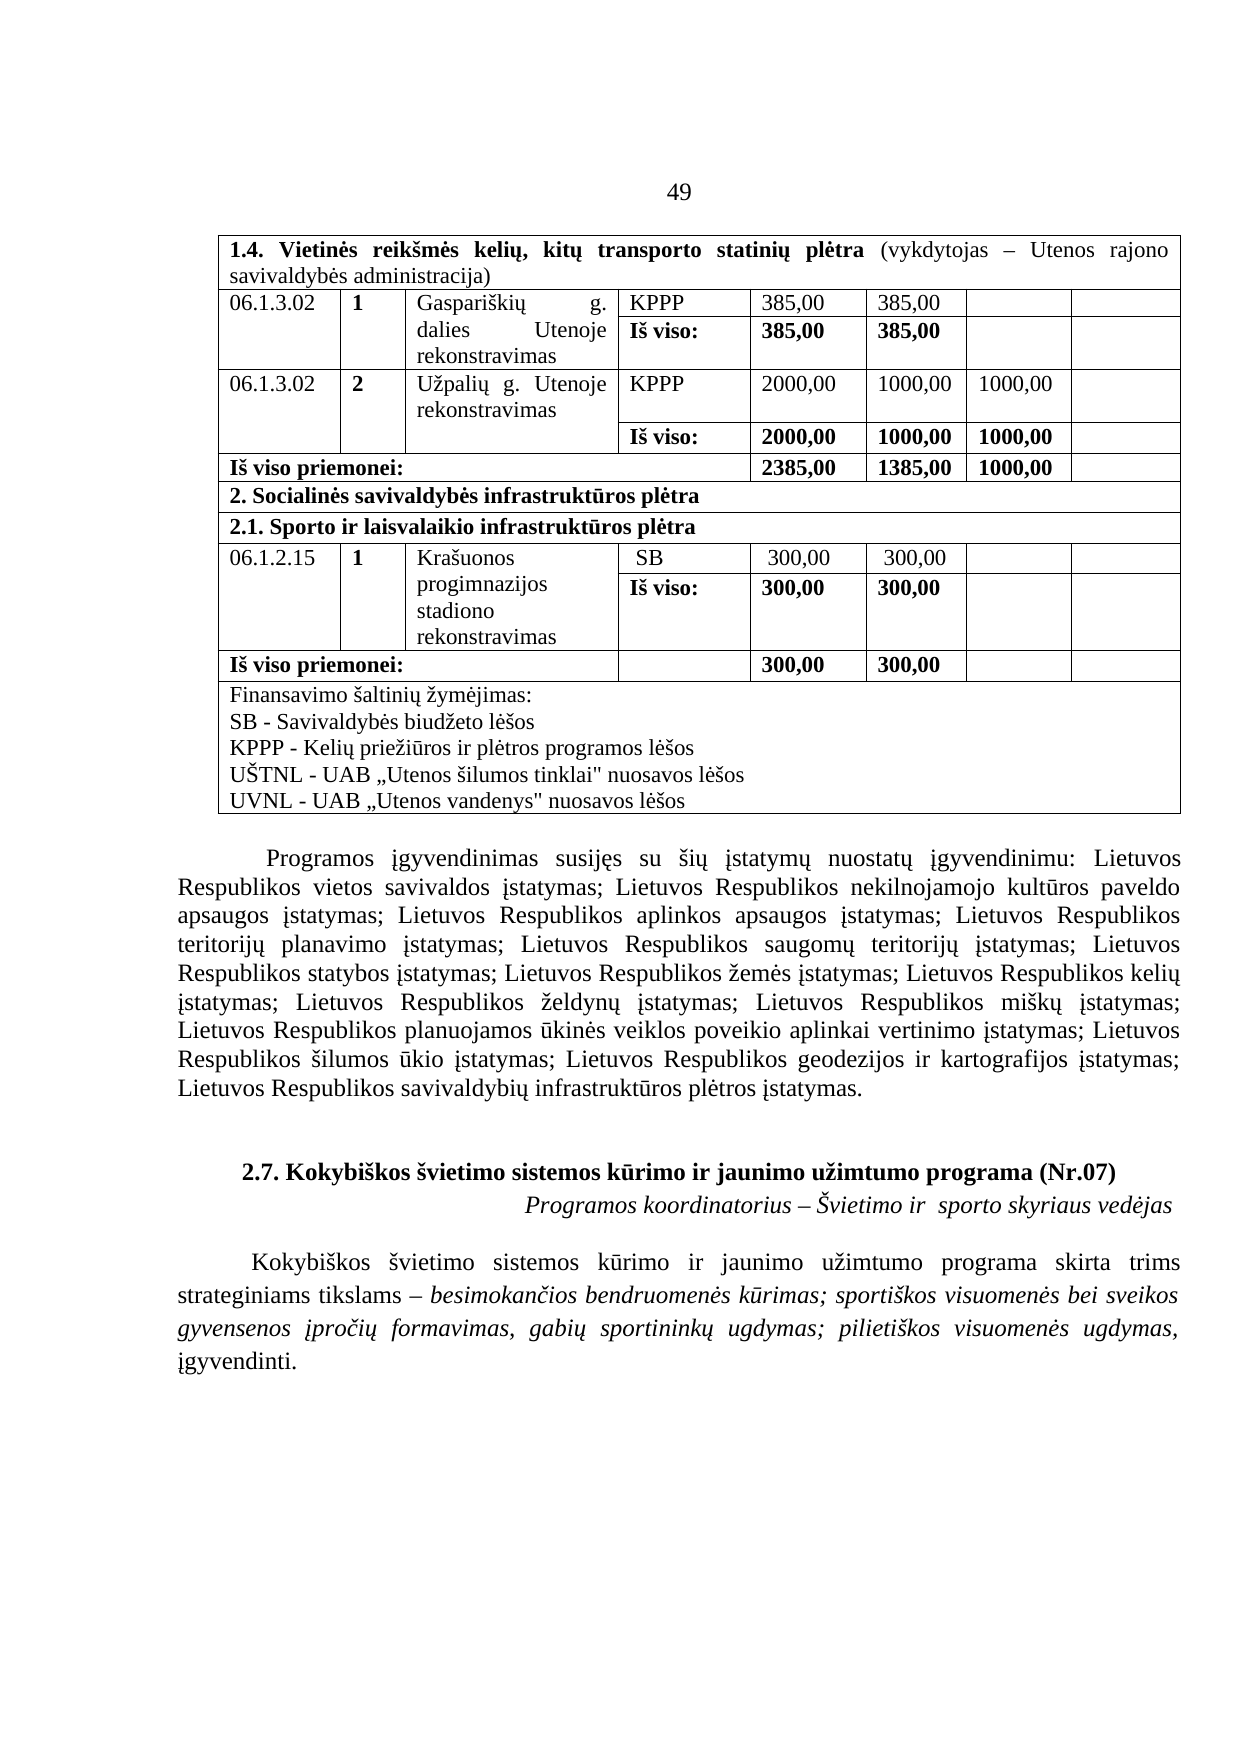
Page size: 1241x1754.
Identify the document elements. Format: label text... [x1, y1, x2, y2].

table_cell 2385,00 [751, 454, 866, 481]
table_cell 1000,00 [867, 423, 966, 453]
table_cell Krašuonos progimnazijos stadiono rekonstravimas [406, 544, 618, 649]
table_cell 2. Socialinės savivaldybės infrastruktūros plėtra [219, 482, 1180, 512]
table_cell 300,00 [751, 544, 866, 573]
table_cell Iš viso priemonei: [219, 454, 750, 481]
table_cell [967, 290, 1071, 316]
table_cell 06.1.2.15 [219, 544, 340, 649]
table_cell Iš viso priemonei: [219, 651, 618, 681]
table_cell [1072, 454, 1180, 481]
text Programos įgyvendinimas susijęs su šių įstatymų nuostatų įgyvendinimu: Lietuvos Respublikos vietos savivaldos įstatymas; Lietuvos Respublikos nekilnojamojo kultūros paveldo apsaugos įstatymas; Lietuvos Respublikos aplinkos apsaugos įstatymas; Lietuvos Respublikos teritorijų planavimo įstatymas; Lietuvos Respublikos saugomų teritorijų įstatymas; Lietuvos Respublikos statybos įstatymas; Lietuvos Respublikos žemės įstatymas; Lietuvos Respublikos kelių įstatymas; Lietuvos Respublikos želdynų įstatymas; Lietuvos Respublikos miškų įstatymas; Lietuvos Respublikos planuojamos ūkinės veiklos poveikio aplinkai vertinimo įstatymas; Lietuvos Respublikos šilumos ūkio įstatymas; Lietuvos Respublikos geodezijos ir kartografijos įstatymas; Lietuvos Respublikos savivaldybių infrastruktūros plėtros įstatymas. [177, 843, 1181, 1102]
table_cell [1072, 290, 1180, 316]
table_cell Gaspariškių g. dalies Utenoje rekonstravimas [406, 290, 618, 368]
table_cell Užpalių g. Utenoje rekonstravimas [406, 370, 618, 453]
table_cell [967, 317, 1071, 368]
table_cell 300,00 [751, 574, 866, 649]
table_cell Iš viso: [619, 423, 750, 453]
table_cell 2000,00 [751, 423, 866, 453]
table_cell 385,00 [751, 317, 866, 368]
table_cell SB [619, 544, 750, 573]
table_cell [1072, 544, 1180, 573]
table_cell KPPP [619, 290, 750, 316]
text Programos koordinatorius – Švietimo ir sporto skyriaus vedėjas [177, 1190, 1181, 1219]
table_cell 1385,00 [867, 454, 966, 481]
table_cell 1 [341, 544, 405, 649]
table_cell 2000,00 [751, 370, 866, 422]
table_cell Iš viso: [619, 317, 750, 368]
table_cell [1072, 370, 1180, 422]
table_cell 300,00 [867, 544, 966, 573]
table_cell 2 [341, 370, 405, 453]
table_cell [967, 574, 1071, 649]
table_cell 1.4. Vietinės reikšmės kelių, kitų transporto statinių plėtra (vykdytojas – Utenos rajono savivaldybės administracija) [219, 236, 1180, 288]
table_cell 385,00 [867, 317, 966, 368]
table_cell 1000,00 [967, 370, 1071, 422]
table_cell [967, 651, 1071, 681]
table_cell [1072, 317, 1180, 368]
table_cell Finansavimo šaltinių žymėjimas: SB - Savivaldybės biudžeto lėšos KPPP - Kelių priežiūros ir plėtros programos lėšos UŠTNL - UAB „Utenos šilumos tinklai" nuosavos lėšos UVNL - UAB „Utenos vandenys" nuosavos lėšos [219, 682, 1180, 813]
table_cell 385,00 [867, 290, 966, 316]
table_cell 1000,00 [867, 370, 966, 422]
table_cell 300,00 [867, 574, 966, 649]
text Kokybiškos švietimo sistemos kūrimo ir jaunimo užimtumo programa skirta trims strateginiams tikslams – besimokančios bendruomenės kūrimas; sportiškos visuomenės bei sveikos gyvensenos įpročių formavimas, gabių sportininkų ugdymas; pilietiškos visuomenės ugdymas, įgyvendinti. [177, 1247, 1181, 1375]
table_cell [1072, 574, 1180, 649]
table_cell 1000,00 [967, 423, 1071, 453]
table_cell [967, 544, 1071, 573]
table_cell [1072, 651, 1180, 681]
table_cell 300,00 [867, 651, 966, 681]
table_cell 1 [341, 290, 405, 368]
table_cell Iš viso: [619, 574, 750, 649]
table_cell [1072, 423, 1180, 453]
table_cell 06.1.3.02 [219, 370, 340, 453]
table_cell 1000,00 [967, 454, 1071, 481]
table_cell [619, 651, 750, 681]
table_cell 385,00 [751, 290, 866, 316]
table_cell 300,00 [751, 651, 866, 681]
table_cell KPPP [619, 370, 750, 422]
table_cell 2.1. Sporto ir laisvalaikio infrastruktūros plėtra [219, 513, 1180, 543]
subtitle 2.7. Kokybiškos švietimo sistemos kūrimo ir jaunimo užimtumo programa (Nr.07) [177, 1157, 1181, 1186]
table_cell 06.1.3.02 [219, 290, 340, 368]
